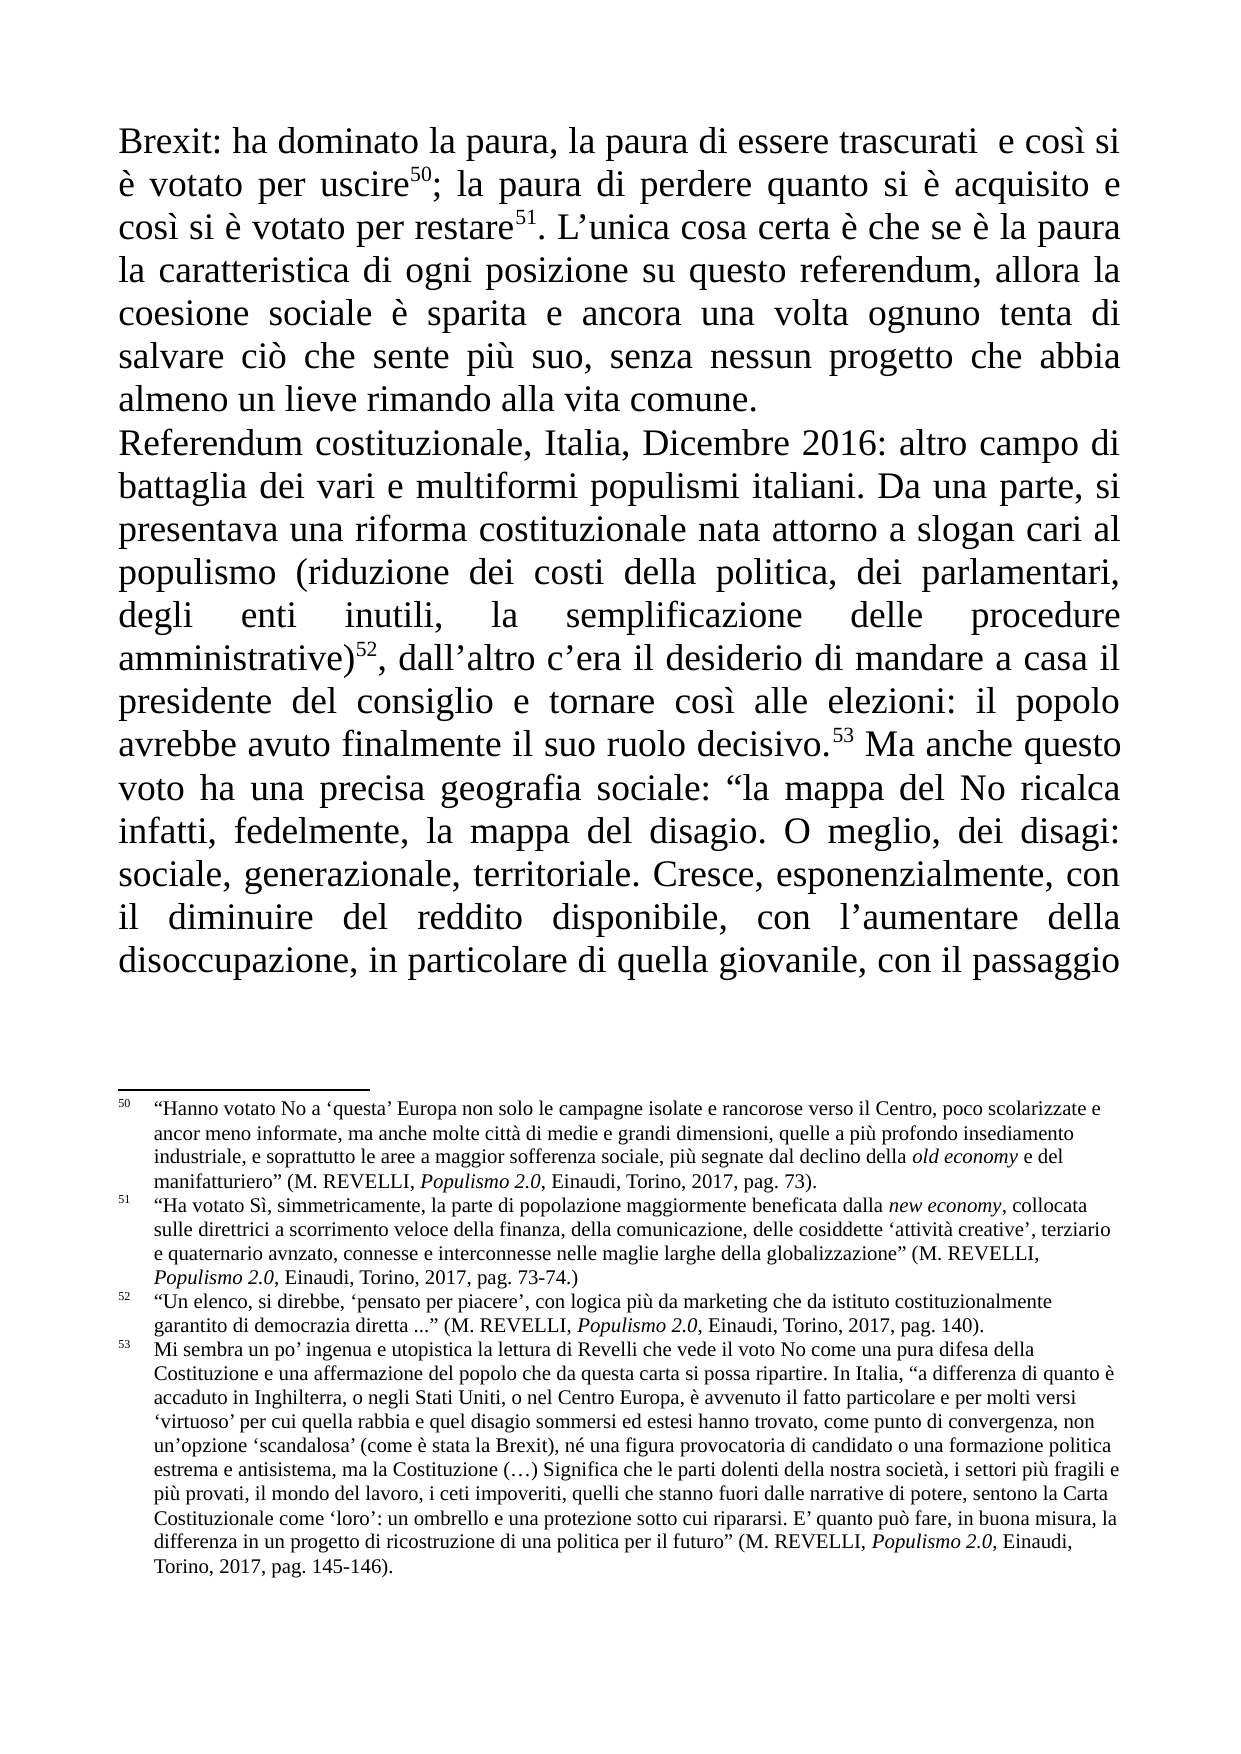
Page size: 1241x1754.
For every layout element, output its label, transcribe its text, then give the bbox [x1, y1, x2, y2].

text Mi sembra un po’ ingenua e utopistica la lettura di Revelli che vede il voto No come una pura difesa della Costituzione e una affermazione del popolo che da questa carta si possa ripartire. In Italia, “a differenza di quanto è accaduto in Inghilterra, o negli Stati Uniti, o nel Centro Europa, è avvenuto il fatto particolare e per molti versi ‘virtuoso’ per cui quella rabbia e quel disagio sommersi ed estesi hanno trovato, come punto di convergenza, non un’opzione ‘scandalosa’ (come è stata la Brexit), né una figura provocatoria di candidato o una formazione politica estrema e antisistema, ma la Costituzione (…) Significa che le parti dolenti della nostra società, i settori più fragili e più provati, il mondo del lavoro, i ceti impoveriti, quelli che stanno fuori dalle narrative di potere, sentono la Carta Costituzionale come ‘loro’: un ombrello e una protezione sotto cui ripararsi. E’ quanto può fare, in buona misura, la differenza in un progetto di ricostruzione di una politica per il futuro” (M. REVELLI, Populismo 2.0, Einaudi, Torino, 2017, pag. 145-146). [118, 1337, 1122, 1578]
text “Ha votato Sì, simmetricamente, la parte di popolazione maggiormente beneficata dalla new economy, collocata sulle direttrici a scorrimento veloce della finanza, della comunicazione, delle cosiddette ‘attività creative’, terziario e quaternario avnzato, connesse e interconnesse nelle maglie larghe della globalizzazione” (M. REVELLI, Populismo 2.0, Einaudi, Torino, 2017, pag. 73-74.) [118, 1193, 1122, 1289]
text “Hanno votato No a ‘questa’ Europa non solo le campagne isolate e rancorose verso il Centro, poco scolarizzate e ancor meno informate, ma anche molte città di medie e grandi dimensioni, quelle a più profondo insediamento industriale, e soprattutto le aree a maggior sofferenza sociale, più segnate dal declino della old economy e del manifatturiero” (M. REVELLI, Populismo 2.0, Einaudi, Torino, 2017, pag. 73). [118, 1096, 1122, 1193]
text Brexit: ha dominato la paura, la paura di essere trascurati e così si è votato per uscire; la paura di perdere quanto si è acquisito e così si è votato per restare. L’unica cosa certa è che se è la paura la caratteristica di ogni posizione su questo referendum, allora la coesione sociale è sparita e ancora una volta ognuno tenta di salvare ciò che sente più suo, senza nessun progetto che abbia almeno un lieve rimando alla vita comune. [118, 118, 1122, 420]
text “Un elenco, si direbbe, ‘pensato per piacere’, con logica più da marketing che da istituto costituzionalmente garantito di democrazia diretta ...” (M. REVELLI, Populismo 2.0, Einaudi, Torino, 2017, pag. 140). [118, 1289, 1122, 1337]
text Referendum costituzionale, Italia, Dicembre 2016: altro campo di battaglia dei vari e multiformi populismi italiani. Da una parte, si presentava una riforma costituzionale nata attorno a slogan cari al populismo (riduzione dei costi della politica, dei parlamentari, degli enti inutili, la semplificazione delle procedure amministrative), dall’altro c’era il desiderio di mandare a casa il presidente del consiglio e tornare così alle elezioni: il popolo avrebbe avuto finalmente il suo ruolo decisivo. Ma anche questo voto ha una precisa geografia sociale: “la mappa del No ricalca infatti, fedelmente, la mappa del disagio. O meglio, dei disagi: sociale, generazionale, territoriale. Cresce, esponenzialmente, con il diminuire del reddito disponibile, con l’aumentare della disoccupazione, in particolare di quella giovanile, con il passaggio [118, 420, 1122, 981]
